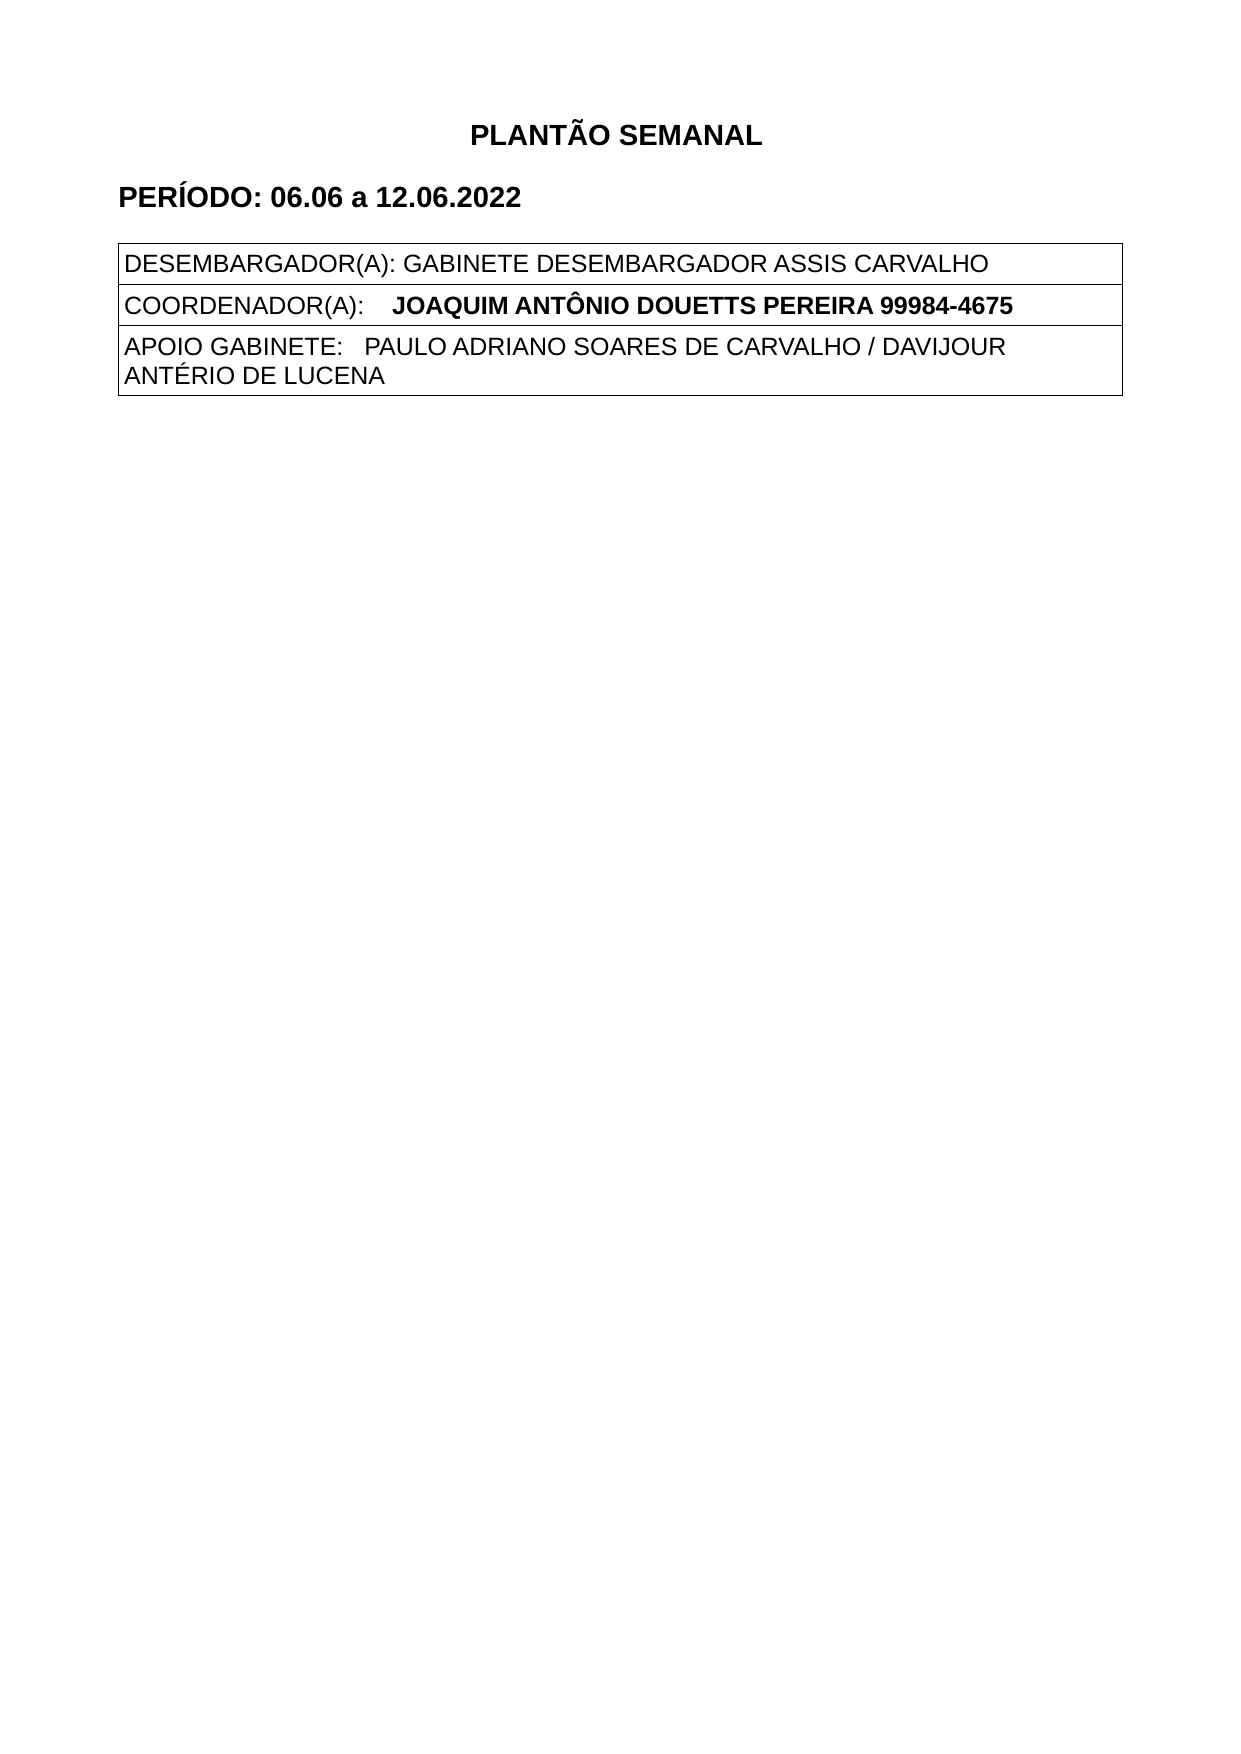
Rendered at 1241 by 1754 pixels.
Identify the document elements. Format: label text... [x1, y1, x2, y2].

table_header DESEMBARGADOR(A): GABINETE DESEMBARGADOR ASSIS CARVALHO [119, 244, 1122, 284]
table_cell APOIO GABINETE: PAULO ADRIANO SOARES DE CARVALHO / DAVIJOUR ANTÉRIO DE LUCENA [119, 326, 1122, 395]
text PERÍODO: 06.06 a 12.06.2022 [118, 180, 1122, 214]
text PLANTÃO SEMANAL [118, 118, 1122, 152]
table_cell COORDENADOR(A): JOAQUIM ANTÔNIO DOUETTS PEREIRA 99984-4675 [119, 285, 1122, 325]
